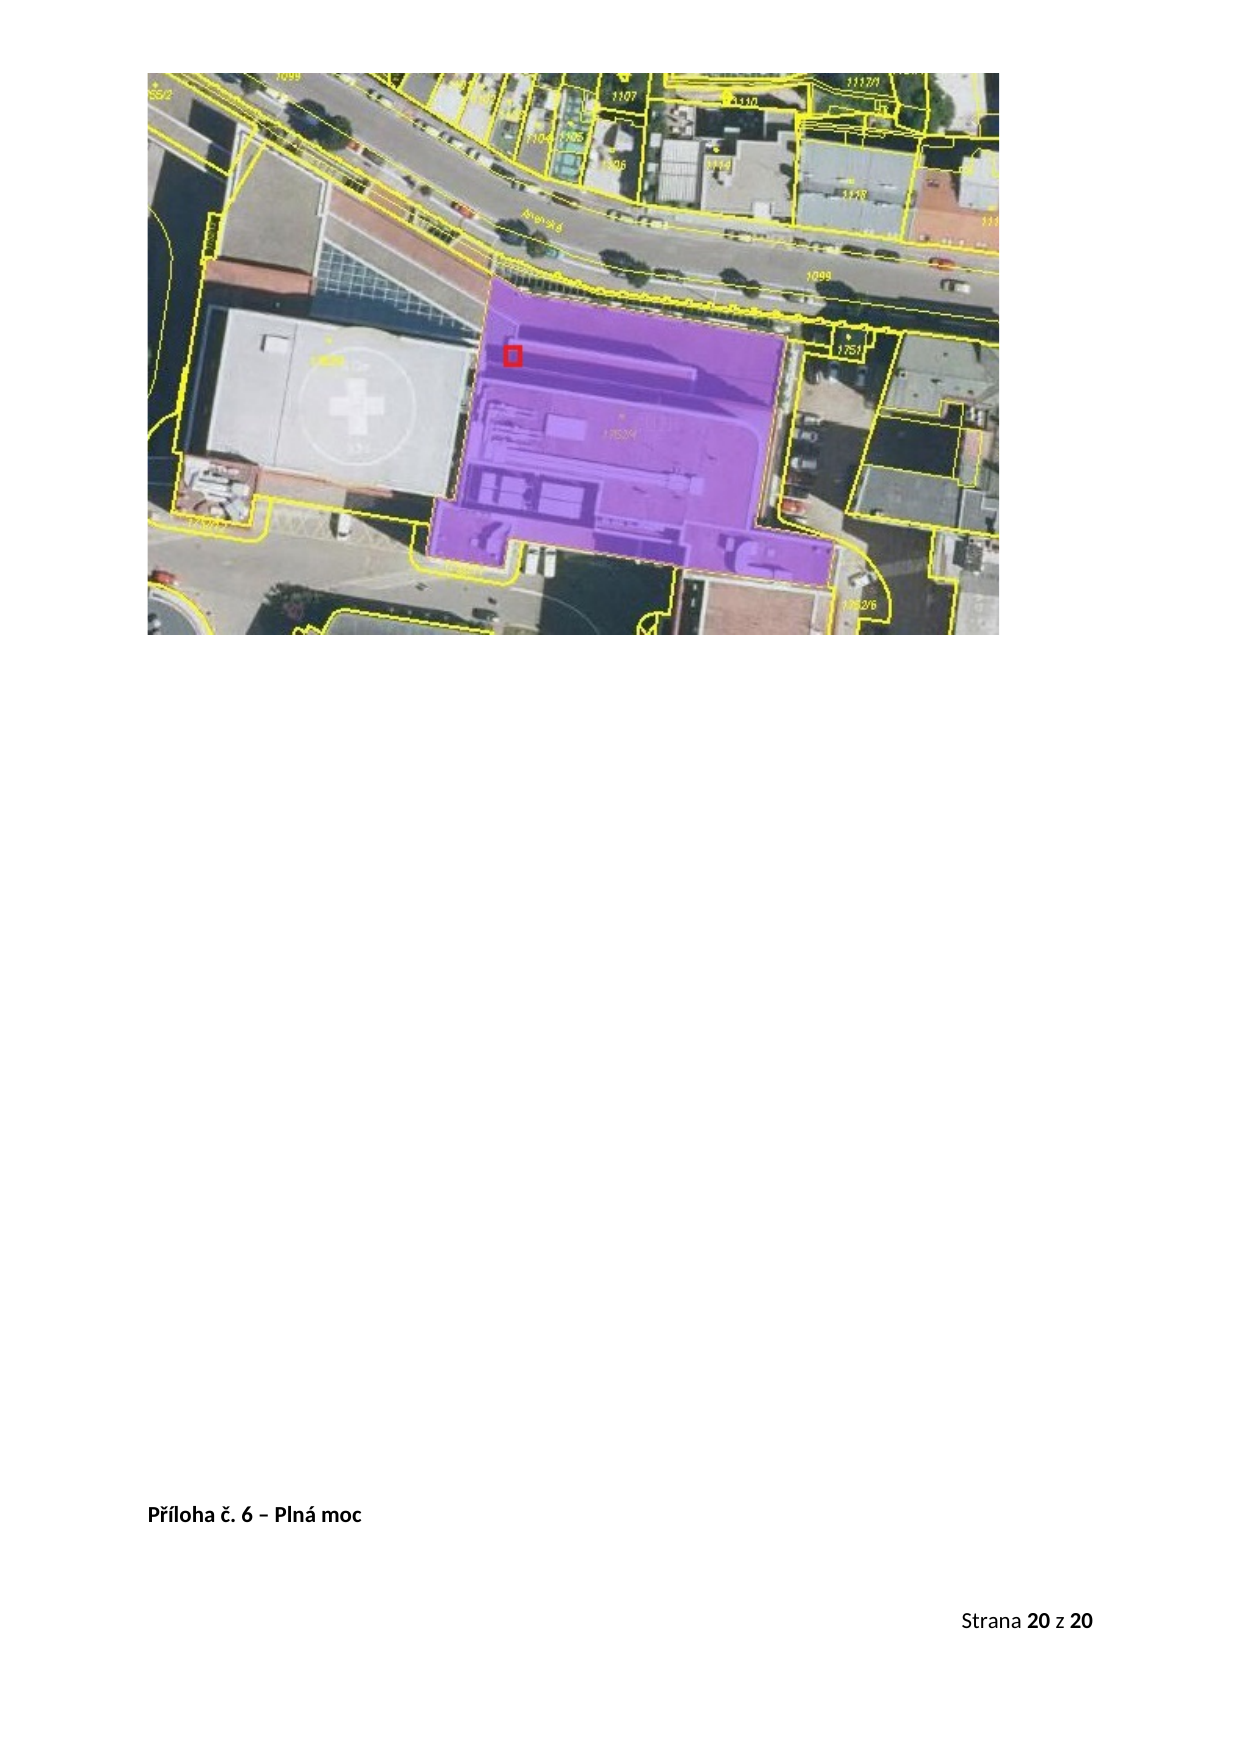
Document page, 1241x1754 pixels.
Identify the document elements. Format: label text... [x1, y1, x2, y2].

text Příloha č. 6 – Plná moc [148, 1500, 1093, 1528]
